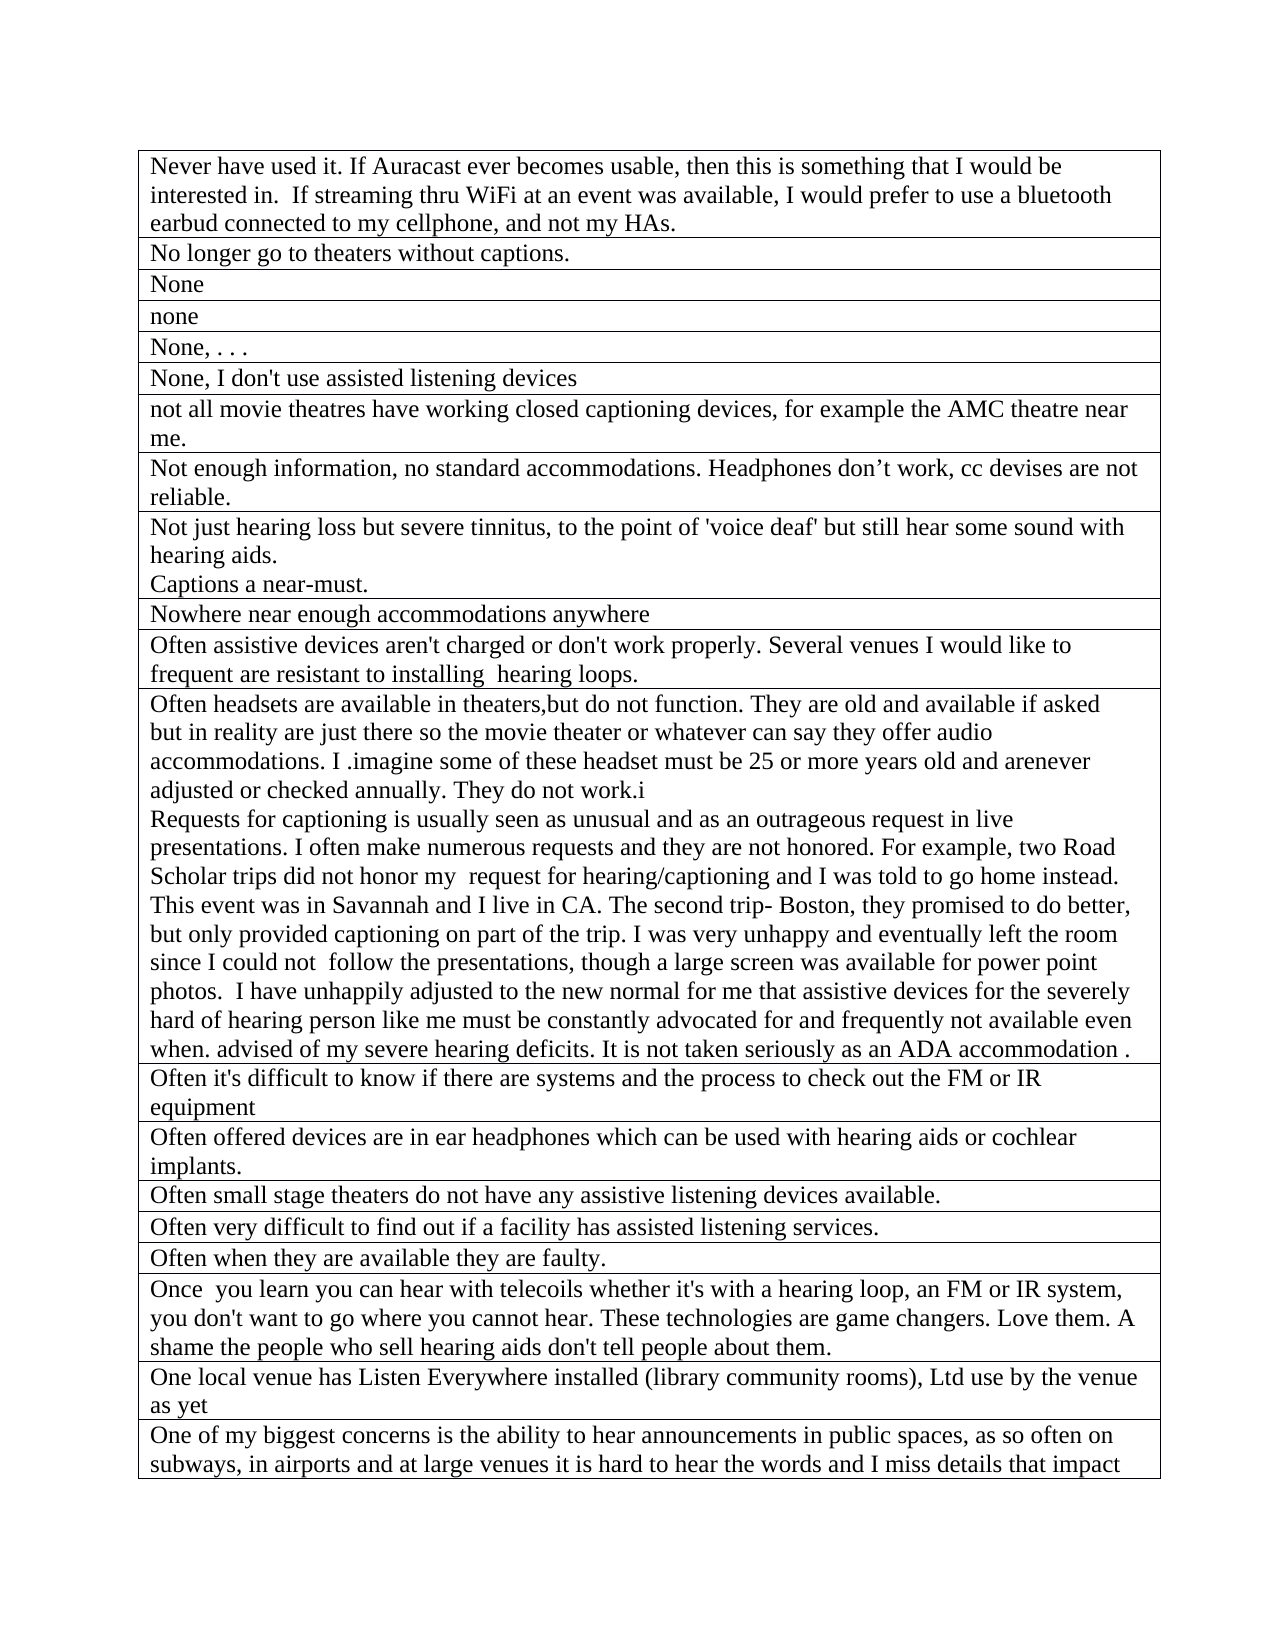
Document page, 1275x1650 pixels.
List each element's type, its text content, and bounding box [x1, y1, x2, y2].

table_cell Often very difficult to find out if a facility has assisted listening services. [139, 1212, 1160, 1242]
table_cell Often offered devices are in ear headphones which can be used with hearing aids or cochlear implants. [139, 1122, 1160, 1179]
table_cell not all movie theatres have working closed captioning devices, for example the AMC theatre near me. [139, 395, 1160, 452]
table_cell Often headsets are available in theaters,but do not function. They are old and available if asked but in reality are just there so the movie theater or whatever can say they offer audio accommodations. I .imagine some of these headset must be 25 or more years old and arenever adjusted or checked annually. They do not work.i Requests for captioning is usually seen as unusual and as an outrageous request in live presentations. I often make numerous requests and they are not honored. For example, two Road Scholar trips did not honor my request for hearing/captioning and I was told to go home instead. This event was in Savannah and I live in CA. The second trip- Boston, they promised to do better, but only provided captioning on part of the trip. I was very unhappy and eventually left the room since I could not follow the presentations, though a large screen was available for power point photos. I have unhappily adjusted to the new normal for me that assistive devices for the severely hard of hearing person like me must be constantly advocated for and frequently not available even when. advised of my severe hearing deficits. It is not taken seriously as an ADA accommodation . [139, 689, 1160, 1062]
table_cell One local venue has Listen Everywhere installed (library community rooms), Ltd use by the venue as yet [139, 1362, 1160, 1419]
table_cell Once you learn you can hear with telecoils whether it's with a hearing loop, an FM or IR system, you don't want to go where you cannot hear. These technologies are game changers. Love them. A shame the people who sell hearing aids don't tell people about them. [139, 1274, 1160, 1361]
table_cell Never have used it. If Auracast ever becomes usable, then this is something that I would be interested in. If streaming thru WiFi at an event was available, I would prefer to use a bluetooth earbud connected to my cellphone, and not my HAs. [139, 151, 1160, 237]
table_cell None, I don't use assisted listening devices [139, 363, 1160, 393]
table_cell None, . . . [139, 332, 1160, 362]
table_cell One of my biggest concerns is the ability to hear announcements in public spaces, as so often on subways, in airports and at large venues it is hard to hear the words and I miss details that impact [139, 1420, 1160, 1478]
table_cell None [139, 270, 1160, 300]
table_cell Not just hearing loss but severe tinnitus, to the point of 'voice deaf' but still hear some sound with hearing aids. Captions a near-must. [139, 512, 1160, 598]
table_cell Often assistive devices aren't charged or don't work properly. Several venues I would like to frequent are resistant to installing hearing loops. [139, 630, 1160, 688]
table_cell Often when they are available they are faulty. [139, 1243, 1160, 1273]
table_cell Nowhere near enough accommodations anywhere [139, 599, 1160, 629]
table_cell Often it's difficult to know if there are systems and the process to check out the FM or IR equipment [139, 1064, 1160, 1121]
table_cell No longer go to theaters without captions. [139, 238, 1160, 268]
table_cell Often small stage theaters do not have any assistive listening devices available. [139, 1181, 1160, 1211]
table_cell none [139, 301, 1160, 331]
table_cell Not enough information, no standard accommodations. Headphones don’t work, cc devises are not reliable. [139, 453, 1160, 511]
